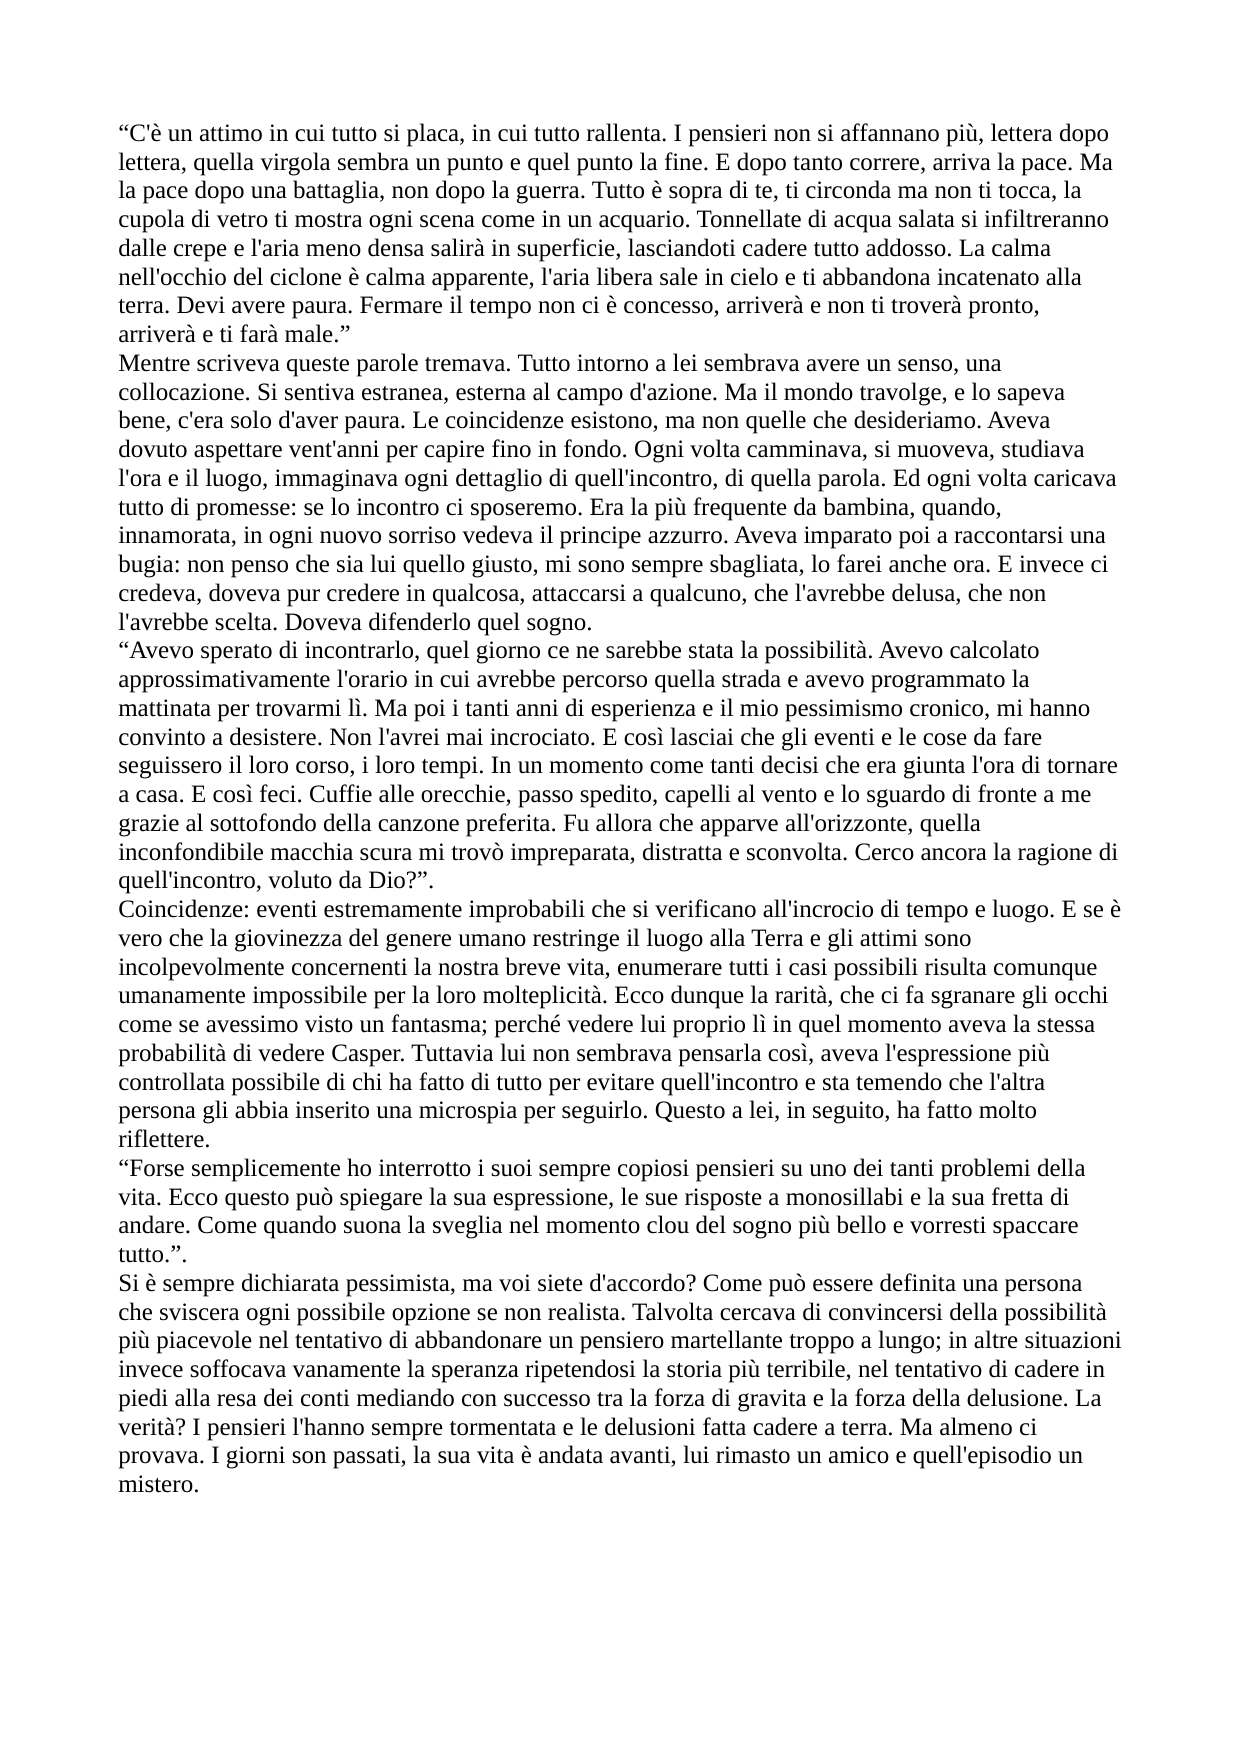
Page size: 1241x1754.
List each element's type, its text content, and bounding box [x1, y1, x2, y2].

text “Forse semplicemente ho interrotto i suoi sempre copiosi pensieri su uno dei tanti problemi della vita. Ecco questo può spiegare la sua espressione, le sue risposte a monosillabi e la sua fretta di andare. Come quando suona la sveglia nel momento clou del sogno più bello e vorresti spaccare tutto.”. [118, 1153, 1122, 1268]
text Coincidenze: eventi estremamente improbabili che si verificano all'incrocio di tempo e luogo. E se è vero che la giovinezza del genere umano restringe il luogo alla Terra e gli attimi sono incolpevolmente concernenti la nostra breve vita, enumerare tutti i casi possibili risulta comunque umanamente impossibile per la loro molteplicità. Ecco dunque la rarità, che ci fa sgranare gli occhi come se avessimo visto un fantasma; perché vedere lui proprio lì in quel momento aveva la stessa probabilità di vedere Casper. Tuttavia lui non sembrava pensarla così, aveva l'espressione più controllata possibile di chi ha fatto di tutto per evitare quell'incontro e sta temendo che l'altra persona gli abbia inserito una microspia per seguirlo. Questo a lei, in seguito, ha fatto molto riflettere. [118, 894, 1122, 1153]
text “Avevo sperato di incontrarlo, quel giorno ce ne sarebbe stata la possibilità. Avevo calcolato approssimativamente l'orario in cui avrebbe percorso quella strada e avevo programmato la mattinata per trovarmi lì. Ma poi i tanti anni di esperienza e il mio pessimismo cronico, mi hanno convinto a desistere. Non l'avrei mai incrociato. E così lasciai che gli eventi e le cose da fare seguissero il loro corso, i loro tempi. In un momento come tanti decisi che era giunta l'ora di tornare a casa. E così feci. Cuffie alle orecchie, passo spedito, capelli al vento e lo sguardo di fronte a me grazie al sottofondo della canzone preferita. Fu allora che apparve all'orizzonte, quella inconfondibile macchia scura mi trovò impreparata, distratta e sconvolta. Cerco ancora la ragione di quell'incontro, voluto da Dio?”. [118, 636, 1122, 894]
text Mentre scriveva queste parole tremava. Tutto intorno a lei sembrava avere un senso, una collocazione. Si sentiva estranea, esterna al campo d'azione. Ma il mondo travolge, e lo sapeva bene, c'era solo d'aver paura. Le coincidenze esistono, ma non quelle che desideriamo. Aveva dovuto aspettare vent'anni per capire fino in fondo. Ogni volta camminava, si muoveva, studiava l'ora e il luogo, immaginava ogni dettaglio di quell'incontro, di quella parola. Ed ogni volta caricava tutto di promesse: se lo incontro ci sposeremo. Era la più frequente da bambina, quando, innamorata, in ogni nuovo sorriso vedeva il principe azzurro. Aveva imparato poi a raccontarsi una bugia: non penso che sia lui quello giusto, mi sono sempre sbagliata, lo farei anche ora. E invece ci credeva, doveva pur credere in qualcosa, attaccarsi a qualcuno, che l'avrebbe delusa, che non l'avrebbe scelta. Doveva difenderlo quel sogno. [118, 348, 1122, 636]
text Si è sempre dichiarata pessimista, ma voi siete d'accordo? Come può essere definita una persona che sviscera ogni possibile opzione se non realista. Talvolta cercava di convincersi della possibilità più piacevole nel tentativo di abbandonare un pensiero martellante troppo a lungo; in altre situazioni invece soffocava vanamente la speranza ripetendosi la storia più terribile, nel tentativo di cadere in piedi alla resa dei conti mediando con successo tra la forza di gravita e la forza della delusione. La verità? I pensieri l'hanno sempre tormentata e le delusioni fatta cadere a terra. Ma almeno ci provava. I giorni son passati, la sua vita è andata avanti, lui rimasto un amico e quell'episodio un mistero. [118, 1268, 1122, 1498]
text “C'è un attimo in cui tutto si placa, in cui tutto rallenta. I pensieri non si affannano più, lettera dopo lettera, quella virgola sembra un punto e quel punto la fine. E dopo tanto correre, arriva la pace. Ma la pace dopo una battaglia, non dopo la guerra. Tutto è sopra di te, ti circonda ma non ti tocca, la cupola di vetro ti mostra ogni scena come in un acquario. Tonnellate di acqua salata si infiltreranno dalle crepe e l'aria meno densa salirà in superficie, lasciandoti cadere tutto addosso. La calma nell'occhio del ciclone è calma apparente, l'aria libera sale in cielo e ti abbandona incatenato alla terra. Devi avere paura. Fermare il tempo non ci è concesso, arriverà e non ti troverà pronto, arriverà e ti farà male.” [118, 118, 1122, 348]
